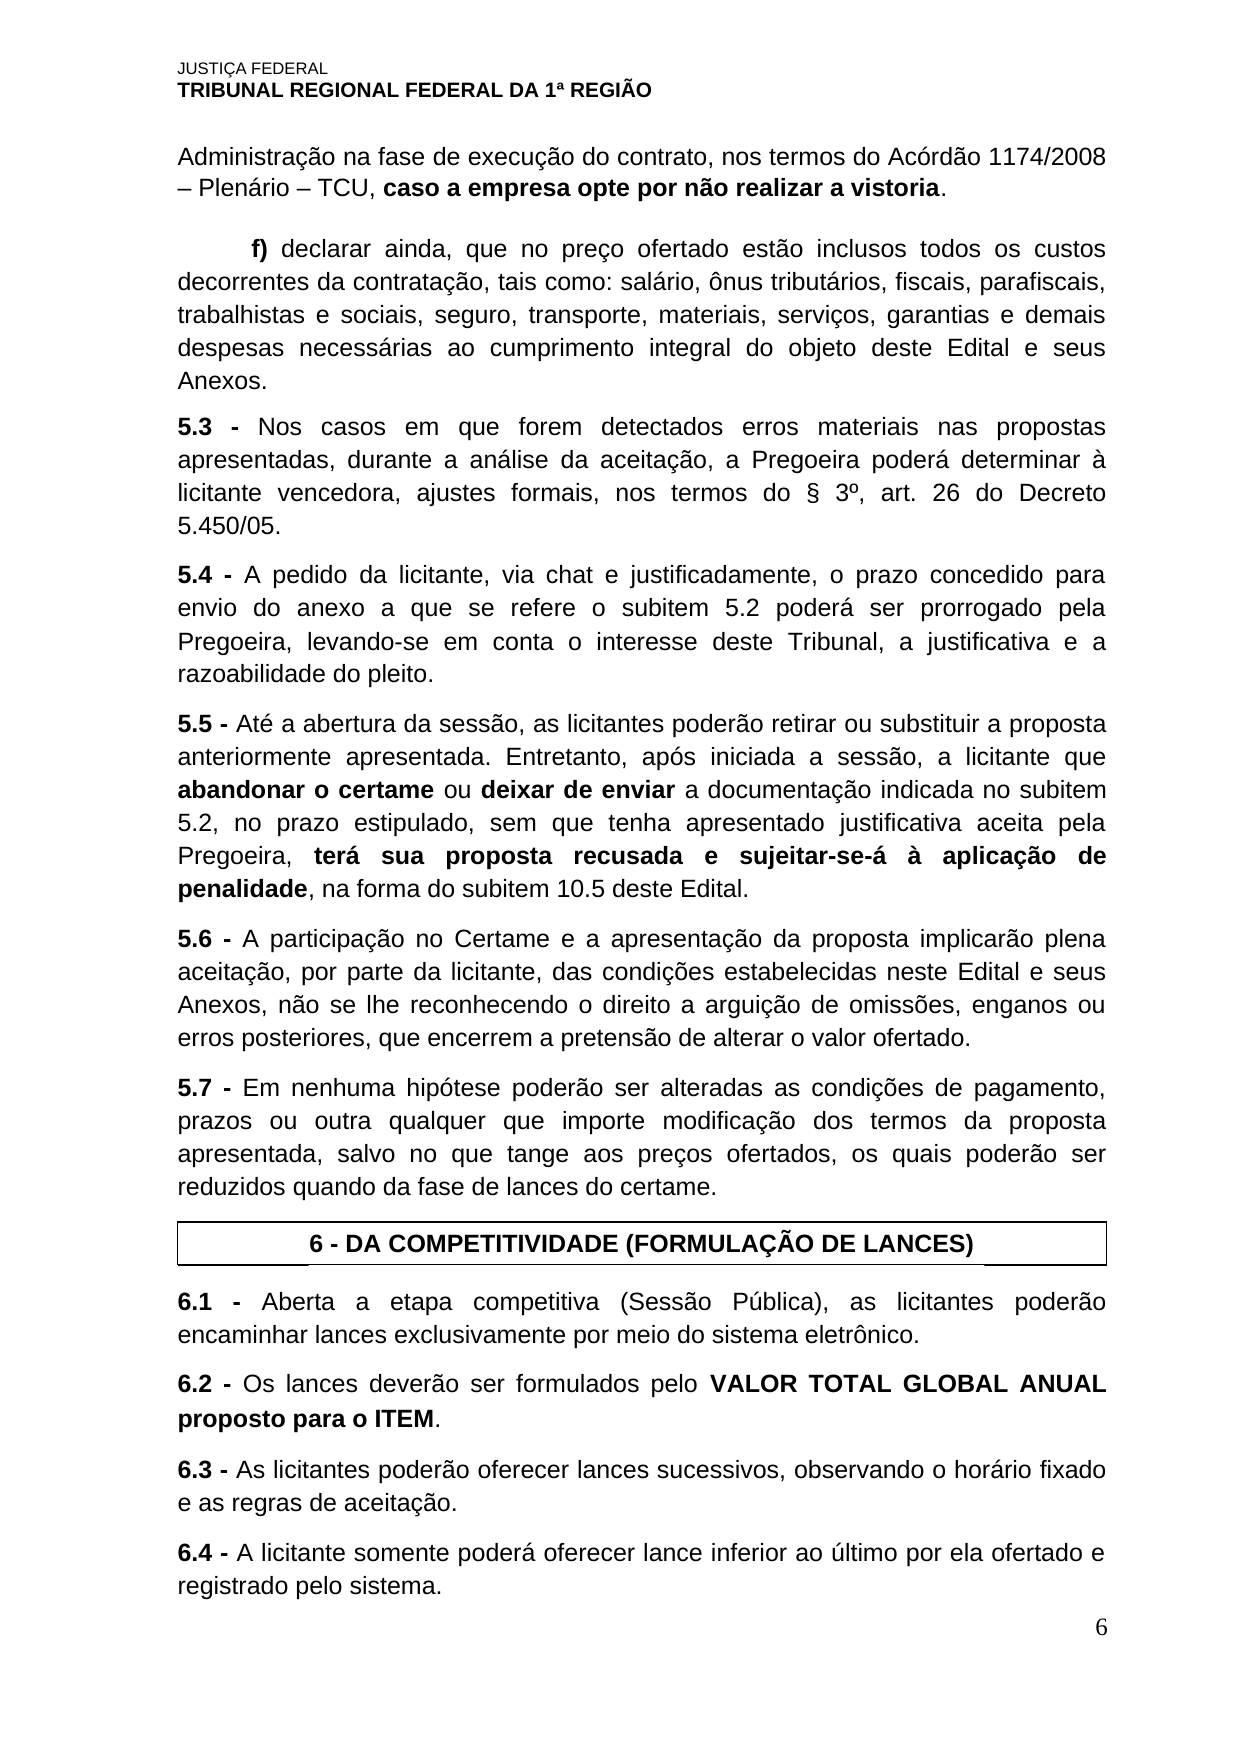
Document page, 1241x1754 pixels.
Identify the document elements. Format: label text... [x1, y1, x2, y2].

text 5.7 - Em nenhuma hipótese poderão ser alteradas as condições de pagamento, prazos ou outra qualquer que importe modificação dos termos da proposta apresentada, salvo no que tange aos preços ofertados, os quais poderão ser reduzidos quando da fase de lances do certame. [177, 1073, 308, 1201]
text 5.7 - Em nenhuma hipótese poderão ser alteradas as condições de pagamento, prazos ou outra qualquer que importe modificação dos termos da proposta apresentada, salvo no que tange aos preços ofertados, os quais poderão ser reduzidos quando da fase de lances do certame. [985, 1073, 1107, 1201]
text 5.5 - Até a abertura da sessão, as licitantes poderão retirar ou substituir a proposta anteriormente apresentada. Entretanto, após iniciada a sessão, a licitante que abandonar o certame ou deixar de enviar a documentação indicada no subitem 5.2, no prazo estipulado, sem que tenha apresentado justificativa aceita pela Pregoeira, terá sua proposta recusada e sujeitar-se-á à aplicação de penalidade, na forma do subitem 10.5 deste Edital. [177, 709, 308, 903]
text 6.1 - Aberta a etapa competitiva (Sessão Pública), as licitantes poderão encaminhar lances exclusivamente por meio do sistema eletrônico. [177, 1287, 575, 1348]
text 5.3 - Nos casos em que forem detectados erros materiais nas propostas apresentadas, durante a análise da aceitação, a Pregoeira poderá determinar à licitante vencedora, ajustes formais, nos termos do § 3º, art. 26 do Decreto 5.450/05. [177, 412, 1107, 539]
text 6.3 - As licitantes poderão oferecer lances sucessivos, observando o horário fixado e as regras de aceitação. [177, 1455, 1107, 1517]
text 5.6 - A participação no Certame e a apresentação da proposta implicarão plena aceitação, por parte da licitante, das condições estabelecidas neste Edital e seus Anexos, não se lhe reconhecendo o direito a arguição de omissões, enganos ou erros posteriores, que encerrem a pretensão de alterar o valor ofertado. [985, 924, 1107, 1052]
text 6 - DA COMPETITIVIDADE (FORMULAÇÃO DE LANCES) [985, 1223, 1106, 1264]
text 6.1 - Aberta a etapa competitiva (Sessão Pública), as licitantes poderão encaminhar lances exclusivamente por meio do sistema eletrônico. [577, 1287, 1107, 1348]
text Administração na fase de execução do contrato, nos termos do Acórdão 1174/2008 – Plenário – TCU, caso a empresa opte por não realizar a vistoria. [177, 142, 1107, 202]
text 5.5 - Até a abertura da sessão, as licitantes poderão retirar ou substituir a proposta anteriormente apresentada. Entretanto, após iniciada a sessão, a licitante que abandonar o certame ou deixar de enviar a documentação indicada no subitem 5.2, no prazo estipulado, sem que tenha apresentado justificativa aceita pela Pregoeira, terá sua proposta recusada e sujeitar-se-á à aplicação de penalidade, na forma do subitem 10.5 deste Edital. [985, 709, 1107, 903]
text 5.4 - A pedido da licitante, via chat e justificadamente, o prazo concedido para envio do anexo a que se refere o subitem 5.2 poderá ser prorrogado pela Pregoeira, levando-se em conta o interesse deste Tribunal, a justificativa e a razoabilidade do pleito. [177, 560, 308, 688]
text f) declarar ainda, que no preço ofertado estão inclusos todos os custos decorrentes da contratação, tais como: salário, ônus tributários, fiscais, parafiscais, trabalhistas e sociais, seguro, transporte, materiais, serviços, garantias e demais despesas necessárias ao cumprimento integral do objeto deste Edital e seus Anexos. [177, 234, 1107, 395]
text 5.4 - A pedido da licitante, via chat e justificadamente, o prazo concedido para envio do anexo a que se refere o subitem 5.2 poderá ser prorrogado pela Pregoeira, levando-se em conta o interesse deste Tribunal, a justificativa e a razoabilidade do pleito. [985, 560, 1107, 688]
text 6.2 - Os lances deverão ser formulados pelo VALOR TOTAL GLOBAL ANUAL proposto para o ITEM. [177, 1369, 1107, 1433]
text 5.6 - A participação no Certame e a apresentação da proposta implicarão plena aceitação, por parte da licitante, das condições estabelecidas neste Edital e seus Anexos, não se lhe reconhecendo o direito a arguição de omissões, enganos ou erros posteriores, que encerrem a pretensão de alterar o valor ofertado. [177, 924, 308, 1052]
text 6 - DA COMPETITIVIDADE (FORMULAÇÃO DE LANCES) [178, 1223, 308, 1264]
text 6.4 - A licitante somente poderá oferecer lance inferior ao último por ela ofertado e registrado pelo sistema. [177, 1538, 1107, 1599]
